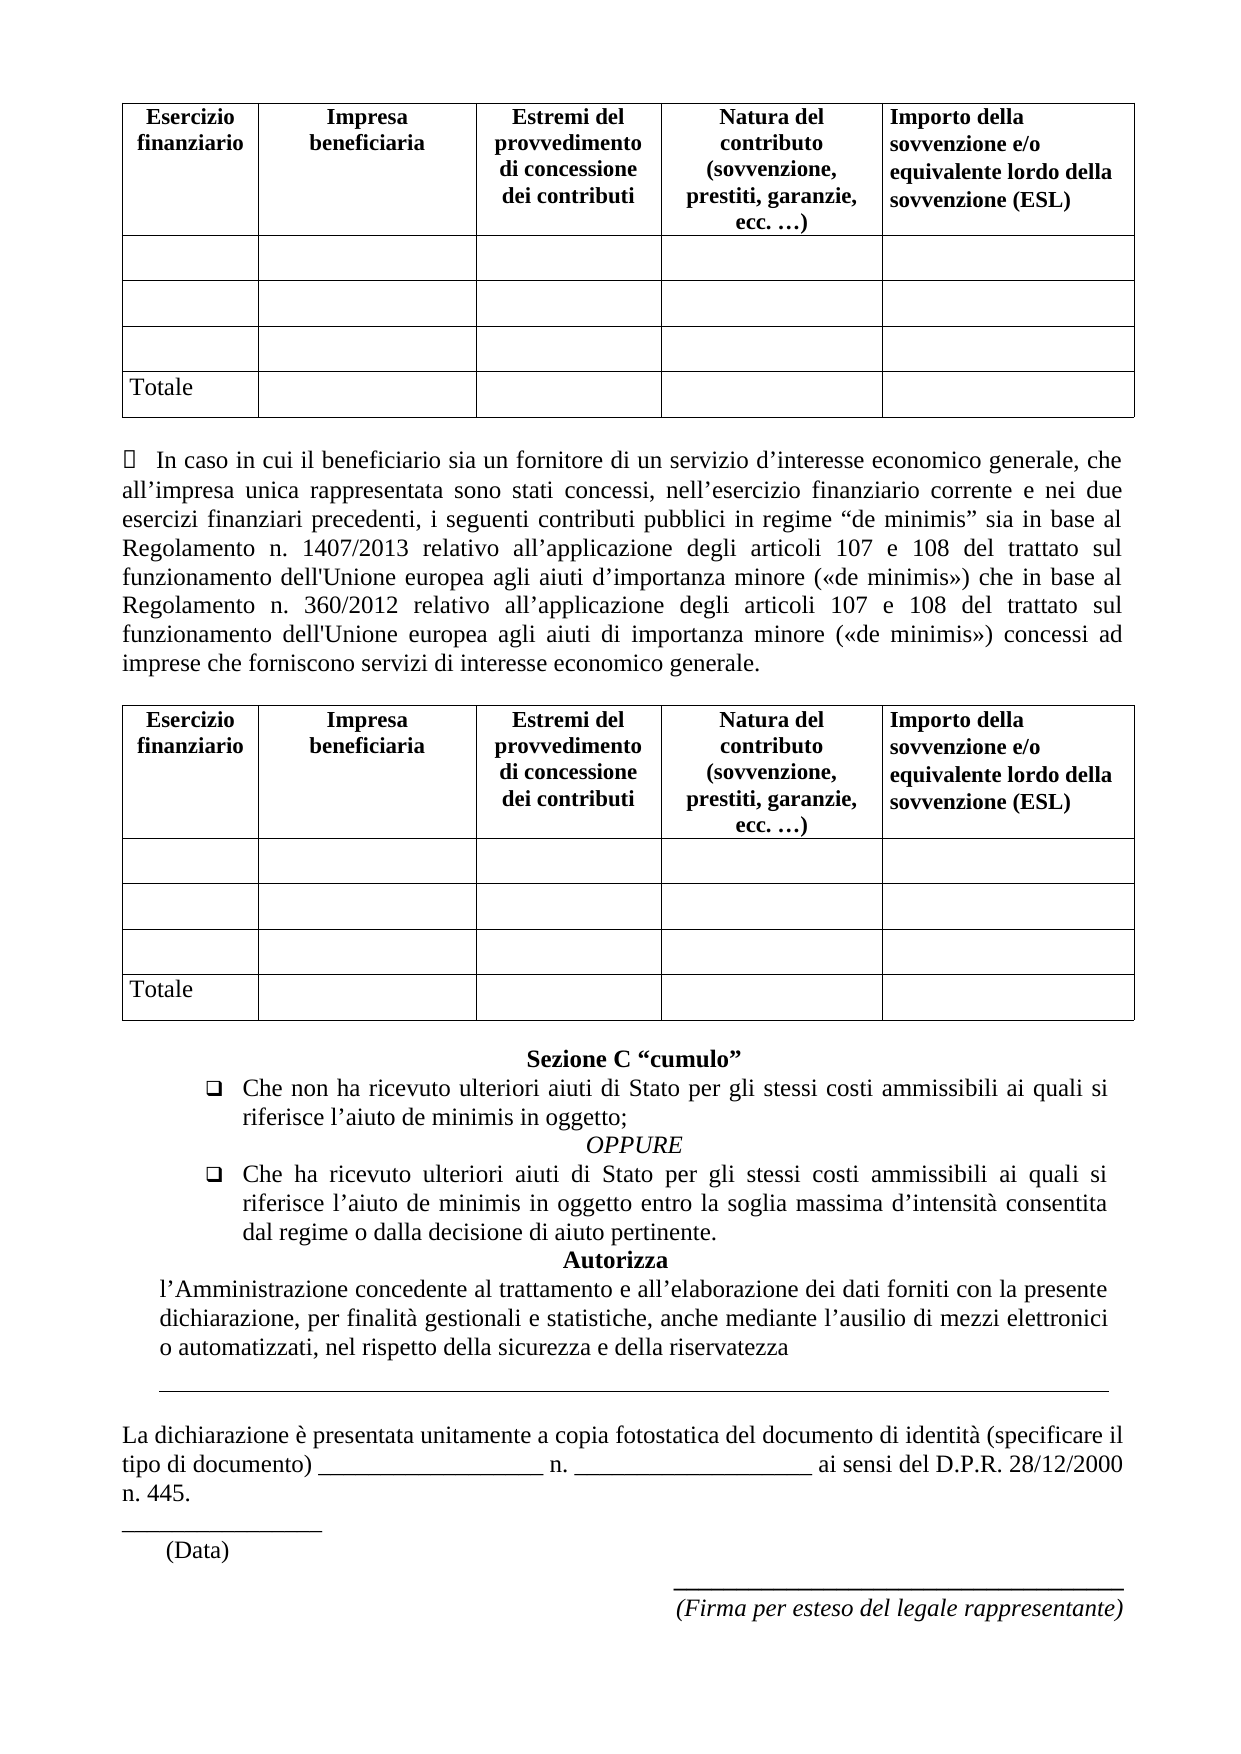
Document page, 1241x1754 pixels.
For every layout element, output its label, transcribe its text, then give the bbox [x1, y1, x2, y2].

table_cell [477, 281, 661, 326]
table_cell [123, 327, 258, 371]
table_header Estremi del provvedimento di concessione dei contributi [477, 706, 661, 837]
table_header Importo della sovvenzione e/o equivalente lordo della sovvenzione (ESL) [883, 706, 1134, 837]
table_cell [883, 930, 1134, 974]
table_cell [662, 884, 882, 929]
list Che ha ricevuto ulteriori aiuti di Stato per gli stessi costi ammissibili ai quali si riferisce l’aiuto de minimis in oggetto entro la soglia massima d’intensità consentita dal regime o dalla decisione di aiuto pertinente. [205, 1159, 1109, 1245]
table_cell Totale [123, 372, 258, 417]
table_header Importo della sovvenzione e/o equivalente lordo della sovvenzione (ESL) [883, 104, 1134, 234]
table_cell [662, 975, 882, 1020]
table_cell [662, 327, 882, 371]
table_cell [883, 839, 1134, 883]
table_cell [883, 281, 1134, 326]
table_cell [477, 884, 661, 929]
table_cell [477, 839, 661, 883]
table_cell Totale [123, 975, 258, 1020]
text OPPURE [159, 1130, 1109, 1159]
table_cell [259, 236, 476, 280]
table_cell [123, 839, 258, 883]
table_cell [883, 327, 1134, 371]
table_cell [883, 884, 1134, 929]
table_cell [883, 236, 1134, 280]
table_header Estremi del provvedimento di concessione dei contributi [477, 104, 661, 234]
text ____________________________________ [122, 1564, 1123, 1593]
table_header Esercizio finanziario [123, 104, 258, 234]
table_cell [662, 839, 882, 883]
table_cell [662, 236, 882, 280]
table_header Esercizio finanziario [123, 706, 258, 837]
text ________________ [122, 1506, 1123, 1535]
table_cell [259, 327, 476, 371]
text La dichiarazione è presentata unitamente a copia fotostatica del documento di identità (specificare il tipo di documento) __________________ n. ___________________ ai sensi del D.P.R. 28/12/2000 n. 445. [122, 1420, 1123, 1506]
table_cell [883, 975, 1134, 1020]
table_cell [477, 930, 661, 974]
table_cell [477, 975, 661, 1020]
table_cell [883, 372, 1134, 417]
table_cell [259, 281, 476, 326]
table_cell [123, 930, 258, 974]
text Autorizza [122, 1245, 1109, 1274]
table_cell [123, 236, 258, 280]
table_header Impresa beneficiaria [259, 104, 476, 234]
table_cell [259, 372, 476, 417]
table_header Impresa beneficiaria [259, 706, 476, 837]
table_header Natura del contributo (sovvenzione, prestiti, garanzie, ecc. …) [662, 706, 882, 837]
table_cell [123, 884, 258, 929]
table_cell [662, 930, 882, 974]
table_cell [259, 884, 476, 929]
table_cell [477, 372, 661, 417]
text (Data) [122, 1535, 1123, 1564]
table_cell [477, 236, 661, 280]
list In caso in cui il beneficiario sia un fornitore di un servizio d’interesse economico generale, che all’impresa unica rappresentata sono stati concessi, nell’esercizio finanziario corrente e nei due esercizi finanziari precedenti, i seguenti contributi pubblici in regime “de minimis” sia in base al Regolamento n. 1407/2013 relativo all’applicazione degli articoli 107 e 108 del trattato sul funzionamento dell'Unione europea agli aiuti d’importanza minore («de minimis») che in base al Regolamento n. 360/2012 relativo all’applicazione degli articoli 107 e 108 del trattato sul funzionamento dell'Unione europea agli aiuti di importanza minore («de minimis») concessi ad imprese che forniscono servizi di interesse economico generale. [81, 441, 1123, 677]
table_cell [259, 839, 476, 883]
text l’Amministrazione concedente al trattamento e all’elaborazione dei dati forniti con la presente dichiarazione, per finalità gestionali e statistiche, anche mediante l’ausilio di mezzi elettronici o automatizzati, nel rispetto della sicurezza e della riservatezza [159, 1274, 1109, 1360]
text (Firma per esteso del legale rappresentante) [122, 1593, 1123, 1621]
table_cell [123, 281, 258, 326]
table_cell [477, 327, 661, 371]
table_cell [662, 372, 882, 417]
text Sezione C “cumulo” [159, 1044, 1109, 1073]
list Che non ha ricevuto ulteriori aiuti di Stato per gli stessi costi ammissibili ai quali si riferisce l’aiuto de minimis in oggetto; [205, 1073, 1109, 1130]
table_cell [662, 281, 882, 326]
table_header Natura del contributo (sovvenzione, prestiti, garanzie, ecc. …) [662, 104, 882, 234]
table_cell [259, 930, 476, 974]
table_cell [259, 975, 476, 1020]
